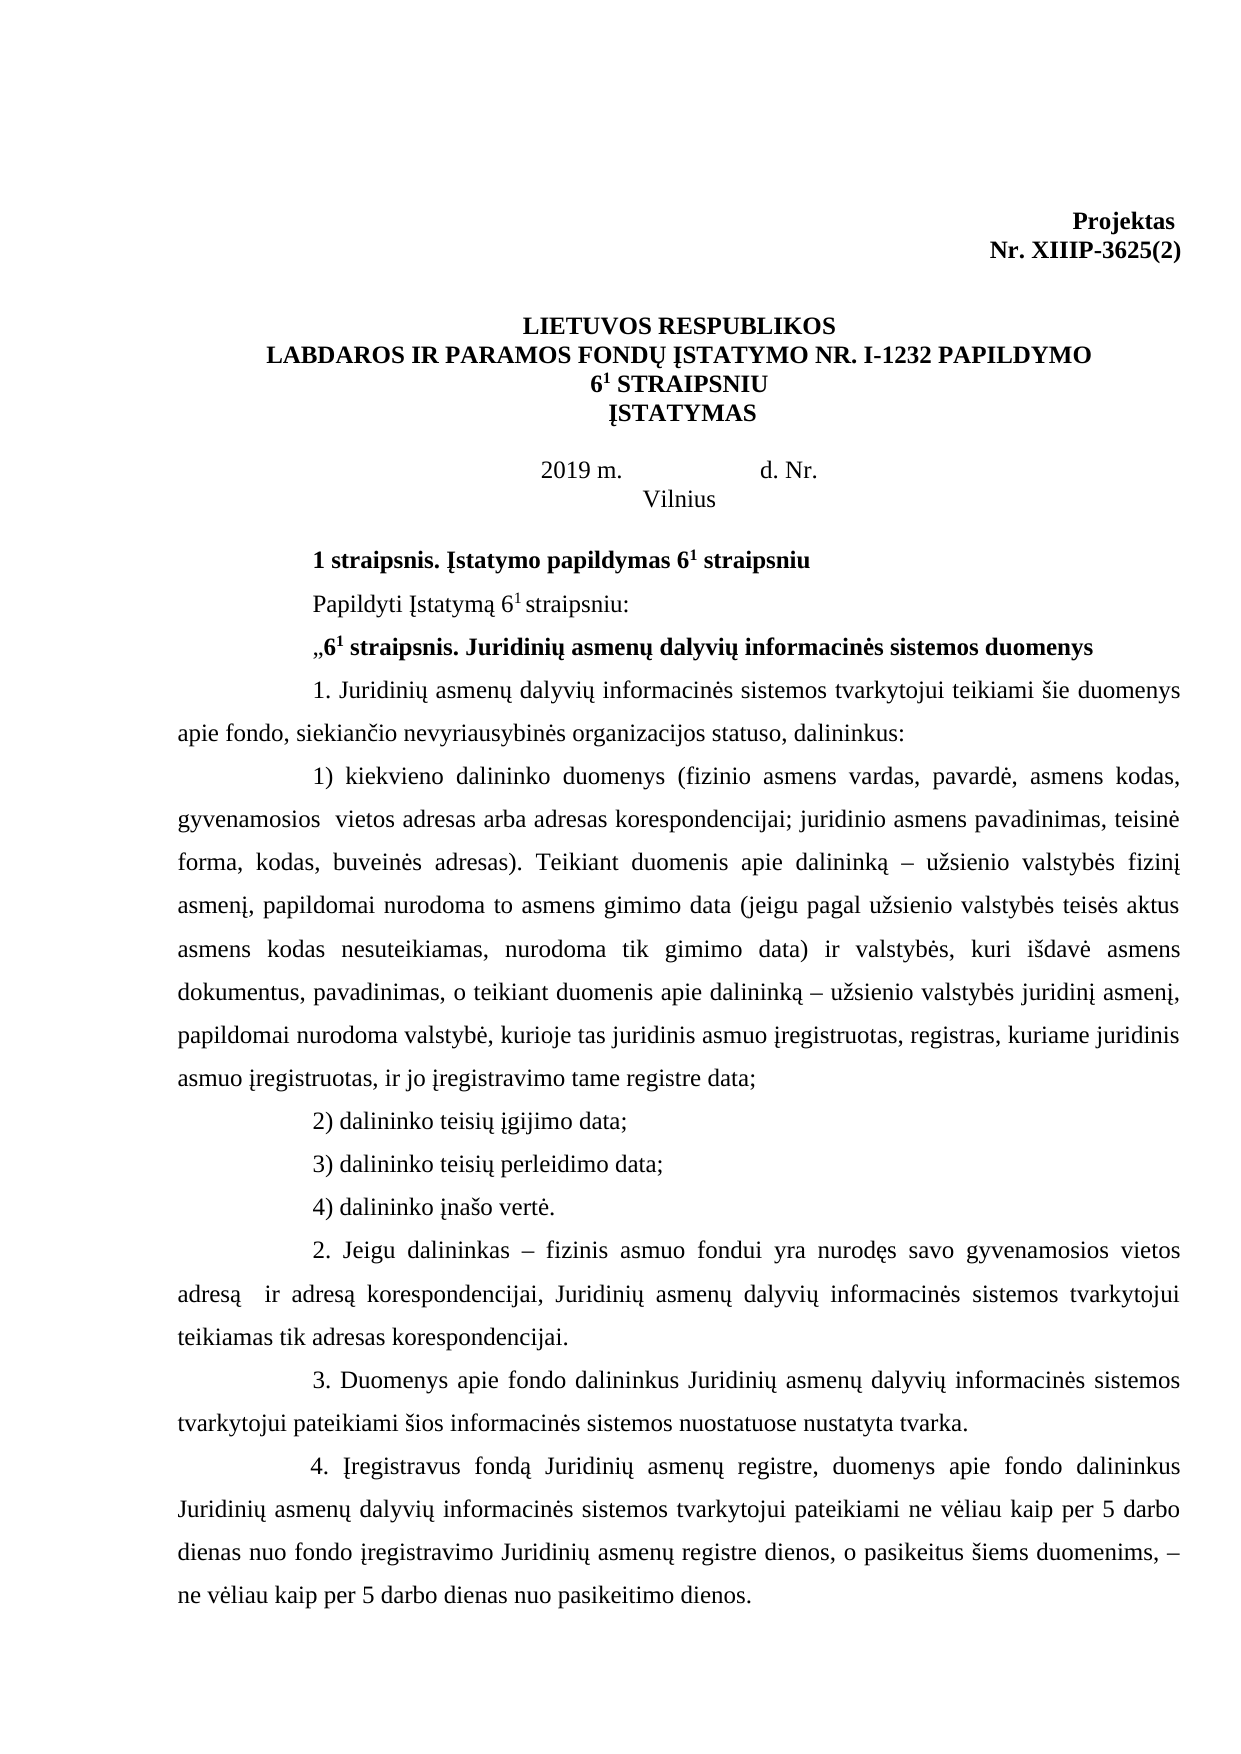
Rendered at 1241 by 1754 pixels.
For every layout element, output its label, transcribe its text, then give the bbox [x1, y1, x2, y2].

text 2019 m. d. Nr. [177, 455, 1181, 484]
text 2. Jeigu dalininkas – fizinis asmuo fondui yra nurodęs savo gyvenamosios vietos adresą ir adresą korespondencijai, Juridinių asmenų dalyvių informacinės sistemos tvarkytojui teikiamas tik adresas korespondencijai. [177, 1236, 1181, 1351]
text ĮSTATYMAS [177, 398, 1181, 426]
text 3) dalininko teisių perleidimo data; [177, 1149, 1181, 1178]
text 1. Juridinių asmenų dalyvių informacinės sistemos tvarkytojui teikiami šie duomenys apie fondo, siekiančio nevyriausybinės organizacijos statuso, dalininkus: [177, 675, 1181, 747]
text Nr. XIIIP-3625(2) [177, 235, 1181, 263]
text 4) dalininko įnašo vertė. [177, 1192, 1181, 1221]
text Vilnius [177, 484, 1181, 513]
text LABDAROS IR PARAMOS FONDŲ ĮSTATYMO NR. I-1232 PAPILDYMO 61 STRAIPSNIU [177, 340, 1181, 398]
text 3. Duomenys apie fondo dalininkus Juridinių asmenų dalyvių informacinės sistemos tvarkytojui pateikiami šios informacinės sistemos nuostatuose nustatyta tvarka. [177, 1365, 1181, 1437]
text Projektas [177, 206, 1181, 235]
text 1) kiekvieno dalininko duomenys (fizinio asmens vardas, pavardė, asmens kodas, gyvenamosios vietos adresas arba adresas korespondencijai; juridinio asmens pavadinimas, teisinė forma, kodas, buveinės adresas). Teikiant duomenis apie dalininką – užsienio valstybės fizinį asmenį, papildomai nurodoma to asmens gimimo data (jeigu pagal užsienio valstybės teisės aktus asmens kodas nesuteikiamas, nurodoma tik gimimo data) ir valstybės, kuri išdavė asmens dokumentus, pavadinimas, o teikiant duomenis apie dalininką – užsienio valstybės juridinį asmenį, papildomai nurodoma valstybė, kurioje tas juridinis asmuo įregistruotas, registras, kuriame juridinis asmuo įregistruotas, ir jo įregistravimo tame registre data; [177, 761, 1181, 1092]
text LIETUVOS RESPUBLIKOS [177, 311, 1181, 340]
text 1 straipsnis. Įstatymo papildymas 61 straipsniu [177, 546, 1181, 574]
text „61 straipsnis. Juridinių asmenų dalyvių informacinės sistemos duomenys [177, 632, 1181, 661]
text 2) dalininko teisių įgijimo data; [177, 1106, 1181, 1135]
text Papildyti Įstatymą 61 straipsniu: [177, 589, 1181, 617]
text 4. Įregistravus fondą Juridinių asmenų registre, duomenys apie fondo dalininkus Juridinių asmenų dalyvių informacinės sistemos tvarkytojui pateikiami ne vėliau kaip per 5 darbo dienas nuo fondo įregistravimo Juridinių asmenų registre dienos, o pasikeitus šiems duomenims, – ne vėliau kaip per 5 darbo dienas nuo pasikeitimo dienos. [177, 1451, 1181, 1609]
